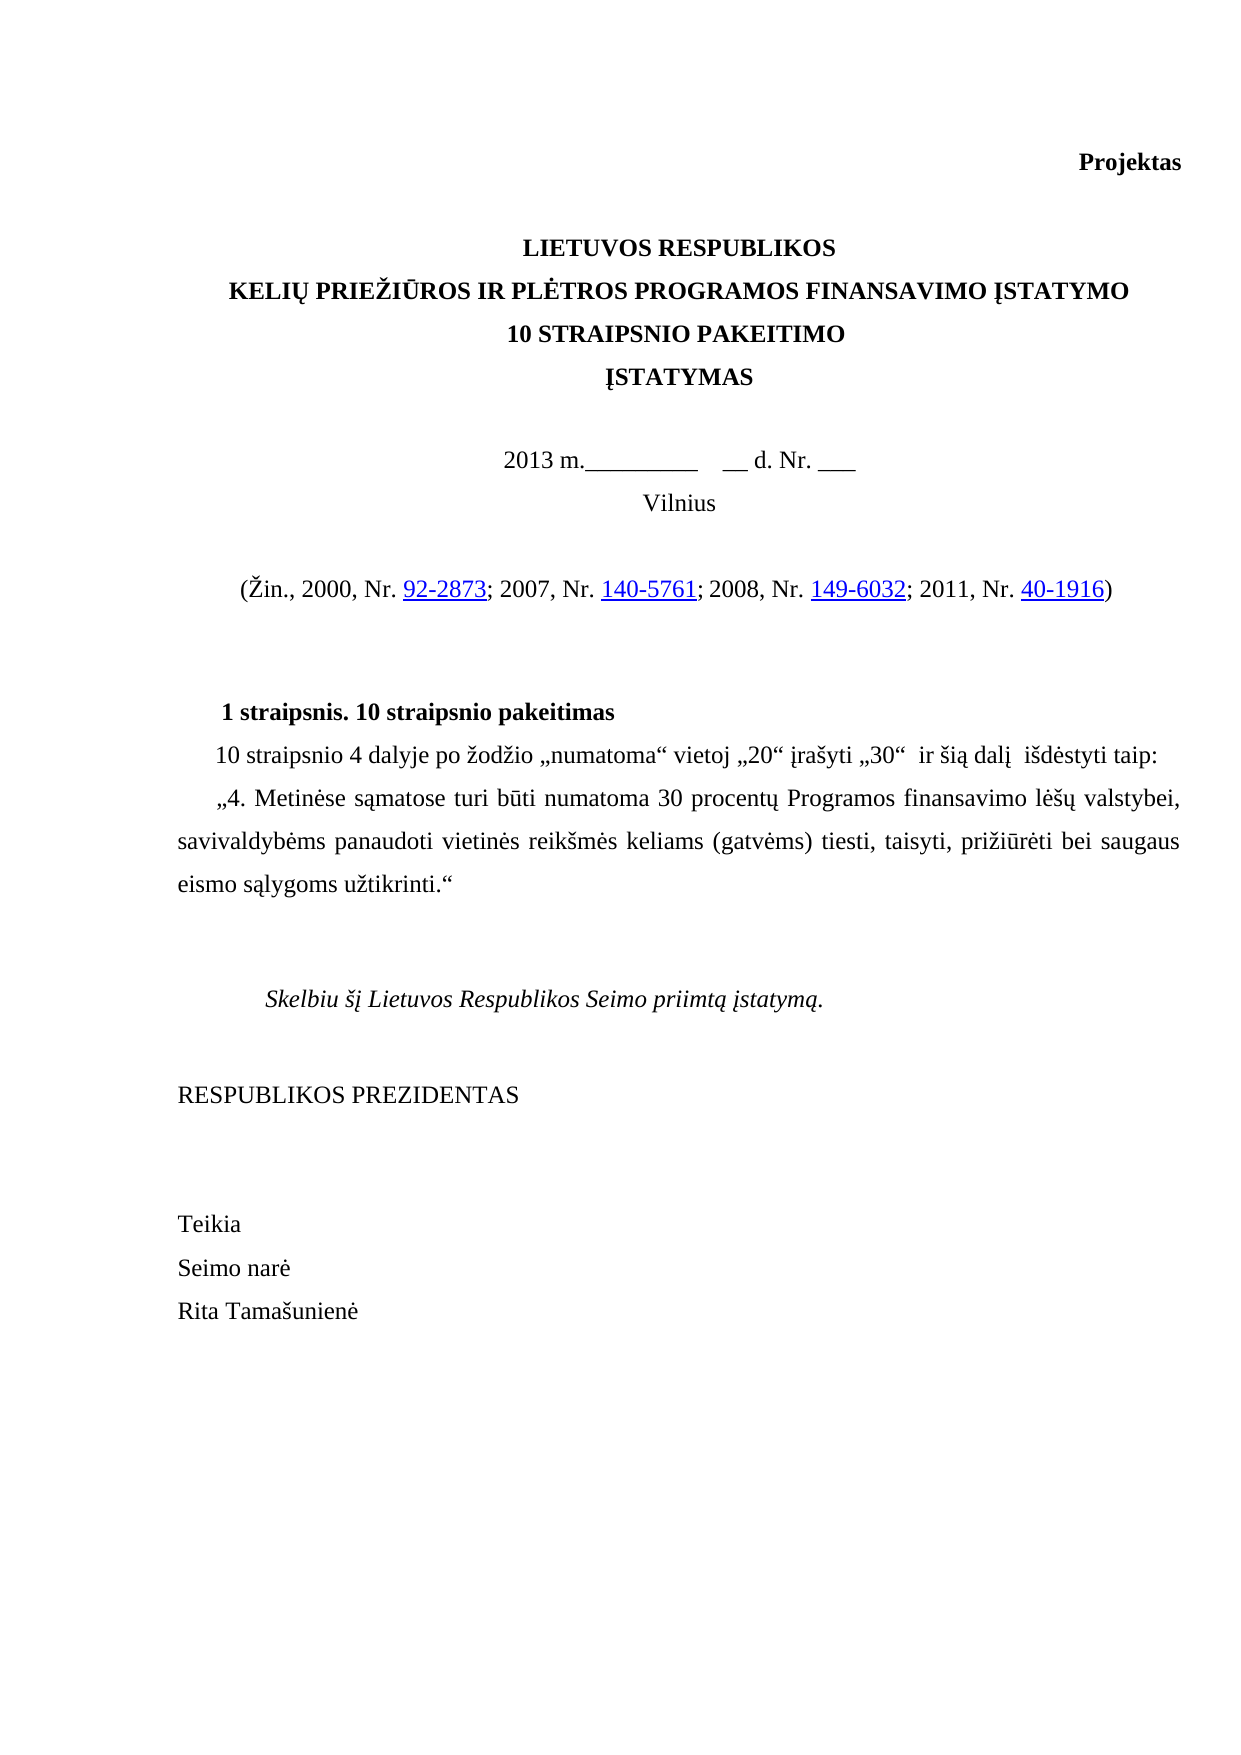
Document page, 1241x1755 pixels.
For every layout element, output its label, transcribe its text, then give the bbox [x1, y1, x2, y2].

text Projektas [148, 147, 1181, 176]
text Seimo narė [177, 1253, 1181, 1281]
text RESPUBLIKOS PREZIDENTAS [177, 1080, 1181, 1109]
text 2013 m._________ __ d. Nr. ___ Vilnius [177, 445, 1181, 517]
text 10 straipsnio 4 dalyje po žodžio „numatoma“ vietoj „20“ įrašyti „30“ ir šią dalį išdėstyti taip: [177, 740, 1181, 769]
text „4. Metinėse sąmatose turi būti numatoma 30 procentų Programos finansavimo lėšų valstybei, savivaldybėms panaudoti vietinės reikšmės keliams (gatvėms) tiesti, taisyti, prižiūrėti bei saugaus eismo sąlygoms užtikrinti.“ [177, 783, 1181, 898]
text ĮSTATYMaS [177, 362, 1181, 391]
text Rita Tamašunienė [177, 1296, 1181, 1324]
text 1 straipsnis. 10 straipsnio pakeitimas [215, 697, 1181, 726]
text 10 STRAIPSNIO PAKEITIMO [177, 319, 1181, 348]
text LIETUVOS RESPUBLIKOS [177, 233, 1181, 262]
text KELIŲ PRIEŽIŪROS IR PLĖTROS PROGRAMOS FINANSAVIMO ĮSTATYMO [177, 276, 1181, 305]
text Skelbiu šį Lietuvos Respublikos Seimo priimtą įstatymą. [177, 984, 1181, 1013]
text Teikia [177, 1209, 1181, 1238]
text (Žin., 2000, Nr. 92-2873; 2007, Nr. 140-5761; 2008, Nr. 149-6032; 2011, Nr. 40-1916) [177, 574, 1181, 603]
